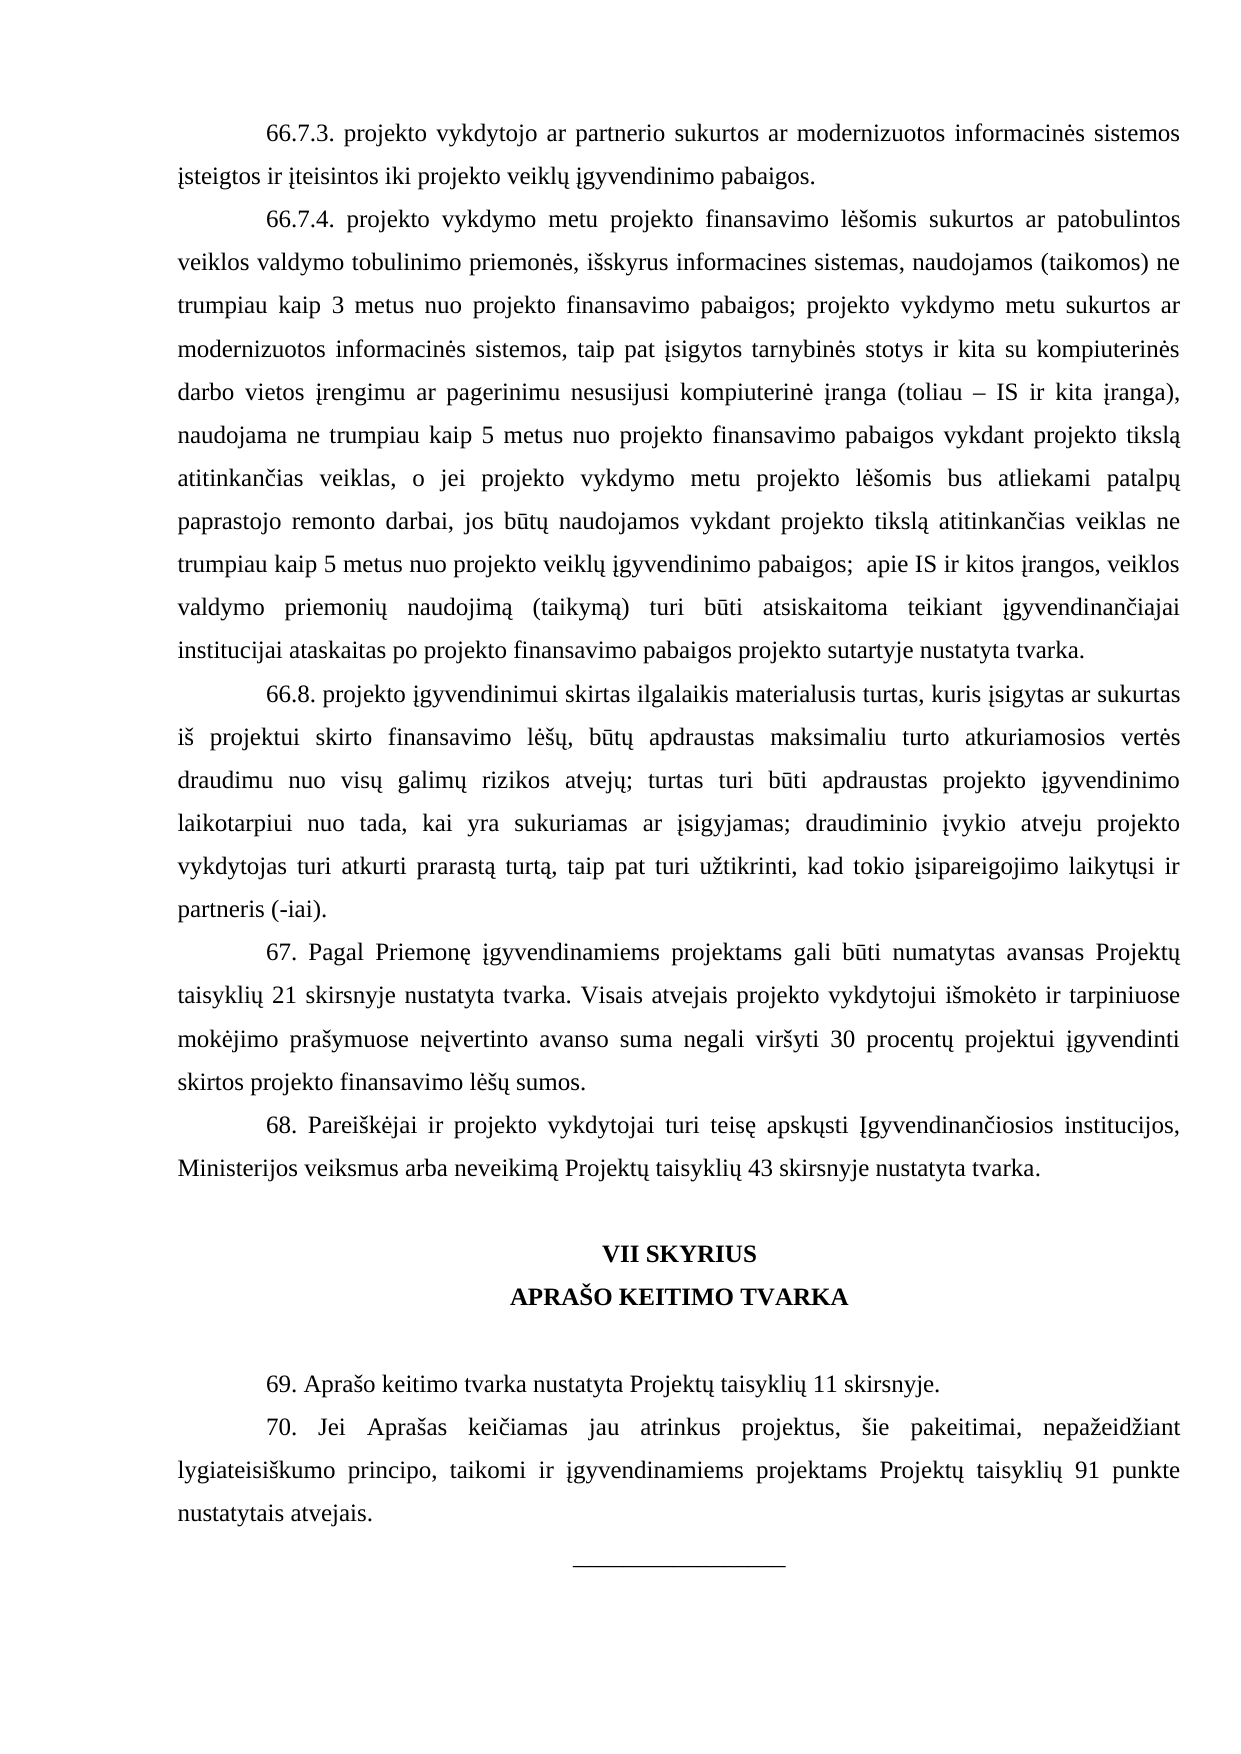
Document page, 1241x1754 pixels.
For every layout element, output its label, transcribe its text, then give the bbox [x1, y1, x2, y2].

text _________________ [177, 1541, 1181, 1570]
text 68. Pareiškėjai ir projekto vykdytojai turi teisę apskųsti Įgyvendinančiosios institucijos, Ministerijos veiksmus arba neveikimą Projektų taisyklių 43 skirsnyje nustatyta tvarka. [177, 1110, 1181, 1182]
text 67. Pagal Priemonę įgyvendinamiems projektams gali būti numatytas avansas Projektų taisyklių 21 skirsnyje nustatyta tvarka. Visais atvejais projekto vykdytojui išmokėto ir tarpiniuose mokėjimo prašymuose neįvertinto avanso suma negali viršyti 30 procentų projektui įgyvendinti skirtos projekto finansavimo lėšų sumos. [177, 937, 1181, 1096]
text 66.7.3. projekto vykdytojo ar partnerio sukurtos ar modernizuotos informacinės sistemos įsteigtos ir įteisintos iki projekto veiklų įgyvendinimo pabaigos. [177, 118, 1181, 190]
text 66.7.4. projekto vykdymo metu projekto finansavimo lėšomis sukurtos ar patobulintos veiklos valdymo tobulinimo priemonės, išskyrus informacines sistemas, naudojamos (taikomos) ne trumpiau kaip 3 metus nuo projekto finansavimo pabaigos; projekto vykdymo metu sukurtos ar modernizuotos informacinės sistemos, taip pat įsigytos tarnybinės stotys ir kita su kompiuterinės darbo vietos įrengimu ar pagerinimu nesusijusi kompiuterinė įranga (toliau – IS ir kita įranga), naudojama ne trumpiau kaip 5 metus nuo projekto finansavimo pabaigos vykdant projekto tikslą atitinkančias veiklas, o jei projekto vykdymo metu projekto lėšomis bus atliekami patalpų paprastojo remonto darbai, jos būtų naudojamos vykdant projekto tikslą atitinkančias veiklas ne trumpiau kaip 5 metus nuo projekto veiklų įgyvendinimo pabaigos; apie IS ir kitos įrangos, veiklos valdymo priemonių naudojimą (taikymą) turi būti atsiskaitoma teikiant įgyvendinančiajai institucijai ataskaitas po projekto finansavimo pabaigos projekto sutartyje nustatyta tvarka. [177, 204, 1181, 664]
text 66.8. projekto įgyvendinimui skirtas ilgalaikis materialusis turtas, kuris įsigytas ar sukurtas iš projektui skirto finansavimo lėšų, būtų apdraustas maksimaliu turto atkuriamosios vertės draudimu nuo visų galimų rizikos atvejų; turtas turi būti apdraustas projekto įgyvendinimo laikotarpiui nuo tada, kai yra sukuriamas ar įsigyjamas; draudiminio įvykio atveju projekto vykdytojas turi atkurti prarastą turtą, taip pat turi užtikrinti, kad tokio įsipareigojimo laikytųsi ir partneris (-iai). [177, 679, 1181, 923]
text VII SKYRIUS [177, 1239, 1181, 1268]
text 70. Jei Aprašas keičiamas jau atrinkus projektus, šie pakeitimai, nepažeidžiant lygiateisiškumo principo, taikomi ir įgyvendinamiems projektams Projektų taisyklių 91 punkte nustatytais atvejais. [177, 1412, 1181, 1527]
text 69. Aprašo keitimo tvarka nustatyta Projektų taisyklių 11 skirsnyje. [177, 1369, 1181, 1397]
text APRAŠO KEITIMO TVARKA [177, 1282, 1181, 1311]
